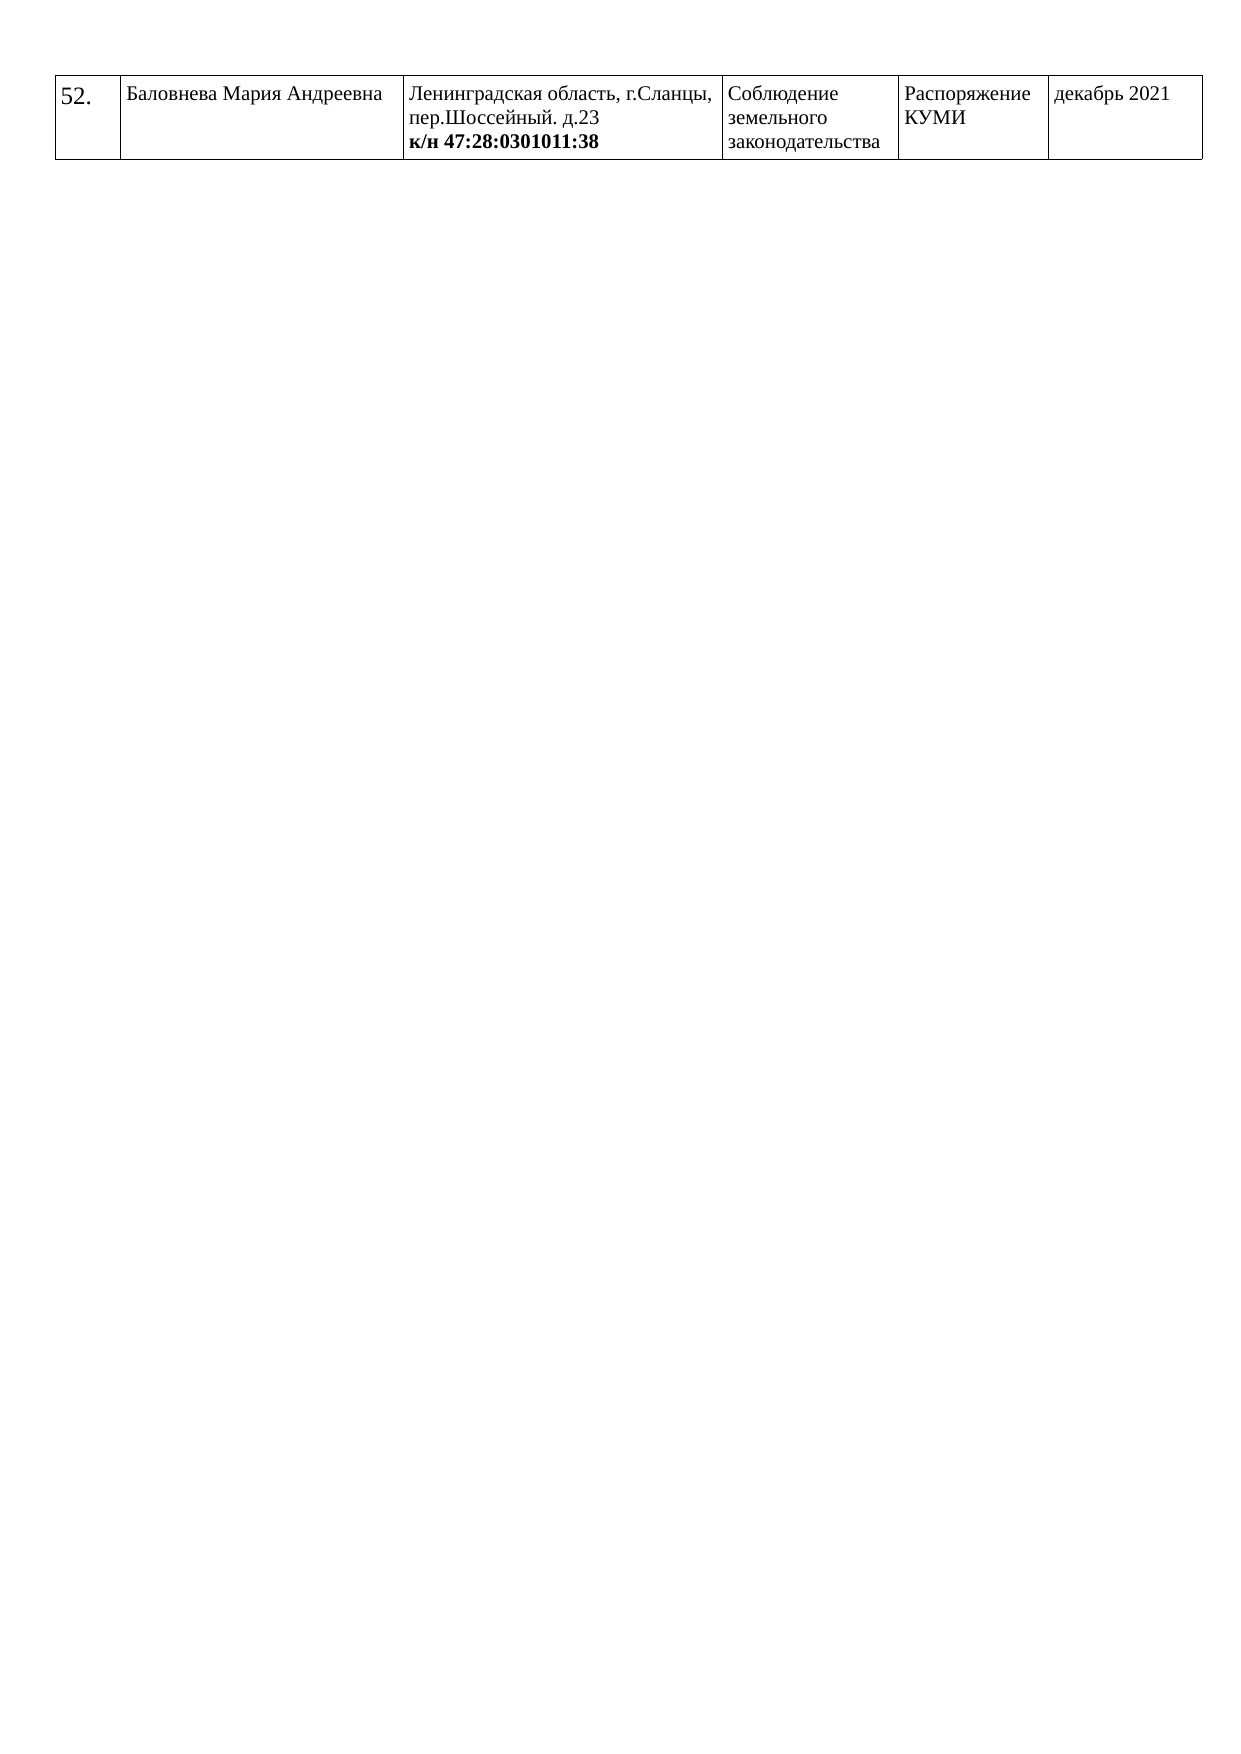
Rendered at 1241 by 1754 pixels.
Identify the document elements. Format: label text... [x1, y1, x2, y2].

table_cell декабрь 2021 [1049, 76, 1202, 159]
table_cell Распоряжение КУМИ [899, 76, 1048, 159]
table_cell Соблюдение земельного законодательства [723, 76, 898, 159]
table_cell 52. [56, 76, 120, 159]
table_cell Ленинградская область, г.Сланцы, пер.Шоссейный. д.23 к/н 47:28:0301011:38 [404, 76, 722, 159]
table_cell Баловнева Мария Андреевна [121, 76, 403, 159]
